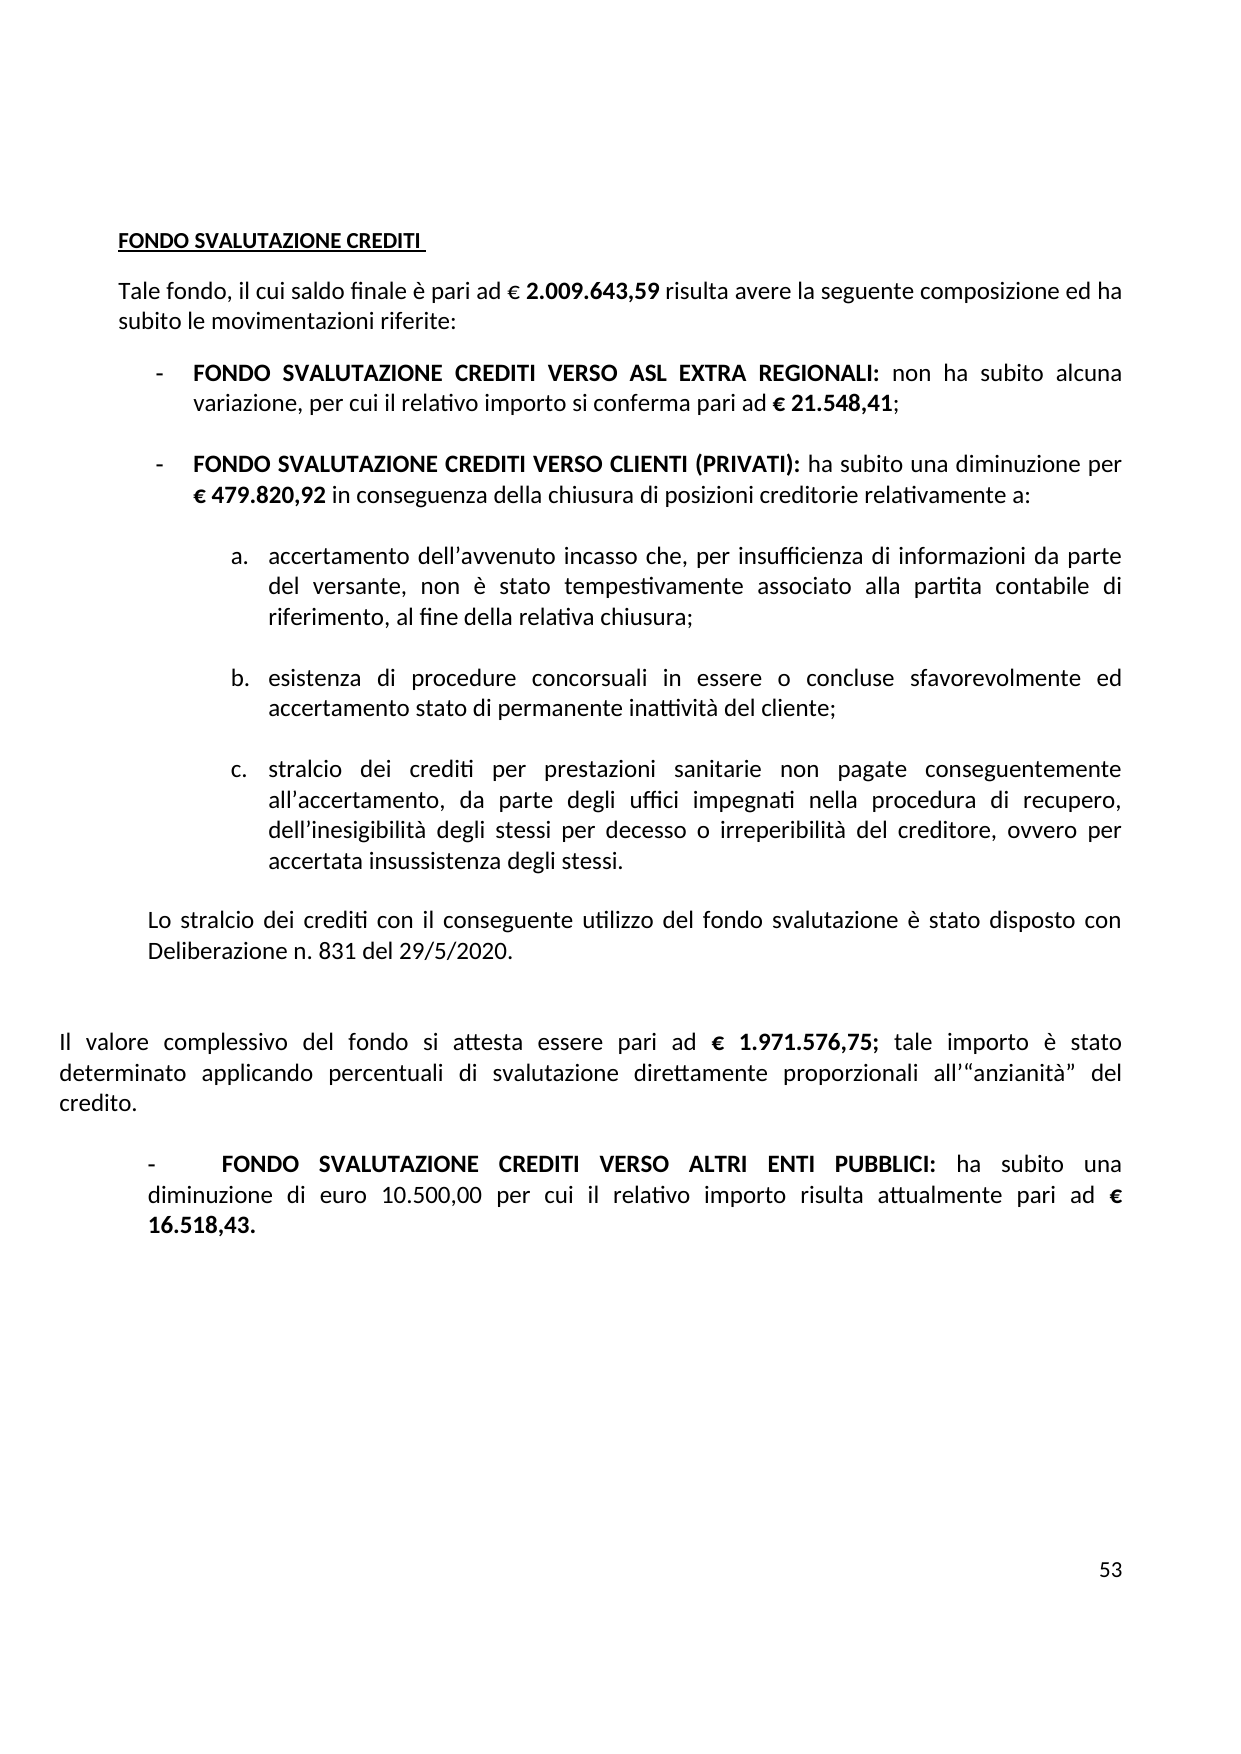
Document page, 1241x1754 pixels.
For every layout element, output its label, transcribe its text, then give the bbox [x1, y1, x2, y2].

text FONDO SVALUTAZIONE CREDITI [118, 226, 1122, 254]
list esistenza di procedure concorsuali in essere o concluse sfavorevolmente ed accertamento stato di permanente inattività del cliente; [231, 662, 1122, 723]
list FONDO SVALUTAZIONE CREDITI VERSO ASL EXTRA REGIONALI: non ha subito alcuna variazione, per cui il relativo importo si conferma pari ad € 21.548,41; [156, 357, 1122, 418]
text Tale fondo, il cui saldo finale è pari ad € 2.009.643,59 risulta avere la seguente composizione ed ha subito le movimentazioni riferite: [118, 275, 1122, 336]
list stralcio dei crediti per prestazioni sanitarie non pagate conseguentemente all’accertamento, da parte degli uffici impegnati nella procedura di recupero, dell’inesigibilità degli stessi per decesso o irreperibilità del creditore, ovvero per accertata insussistenza degli stessi. [231, 753, 1122, 876]
list FONDO SVALUTAZIONE CREDITI VERSO CLIENTI (PRIVATI): ha subito una diminuzione per € 479.820,92 in conseguenza della chiusura di posizioni creditorie relativamente a: [156, 448, 1122, 509]
text Il valore complessivo del fondo si attesta essere pari ad € 1.971.576,75; tale importo è stato determinato applicando percentuali di svalutazione direttamente proporzionali all’“anzianità” del credito. [59, 1026, 1122, 1118]
list FONDO SVALUTAZIONE CREDITI VERSO ALTRI ENTI PUBBLICI: ha subito una diminuzione di euro 10.500,00 per cui il relativo importo risulta attualmente pari ad € 16.518,43. [148, 1148, 1122, 1240]
list accertamento dell’avvenuto incasso che, per insufficienza di informazioni da parte del versante, non è stato tempestivamente associato alla partita contabile di riferimento, al fine della relativa chiusura; [231, 540, 1122, 631]
text Lo stralcio dei crediti con il conseguente utilizzo del fondo svalutazione è stato disposto con Deliberazione n. 831 del 29/5/2020. [148, 904, 1122, 965]
